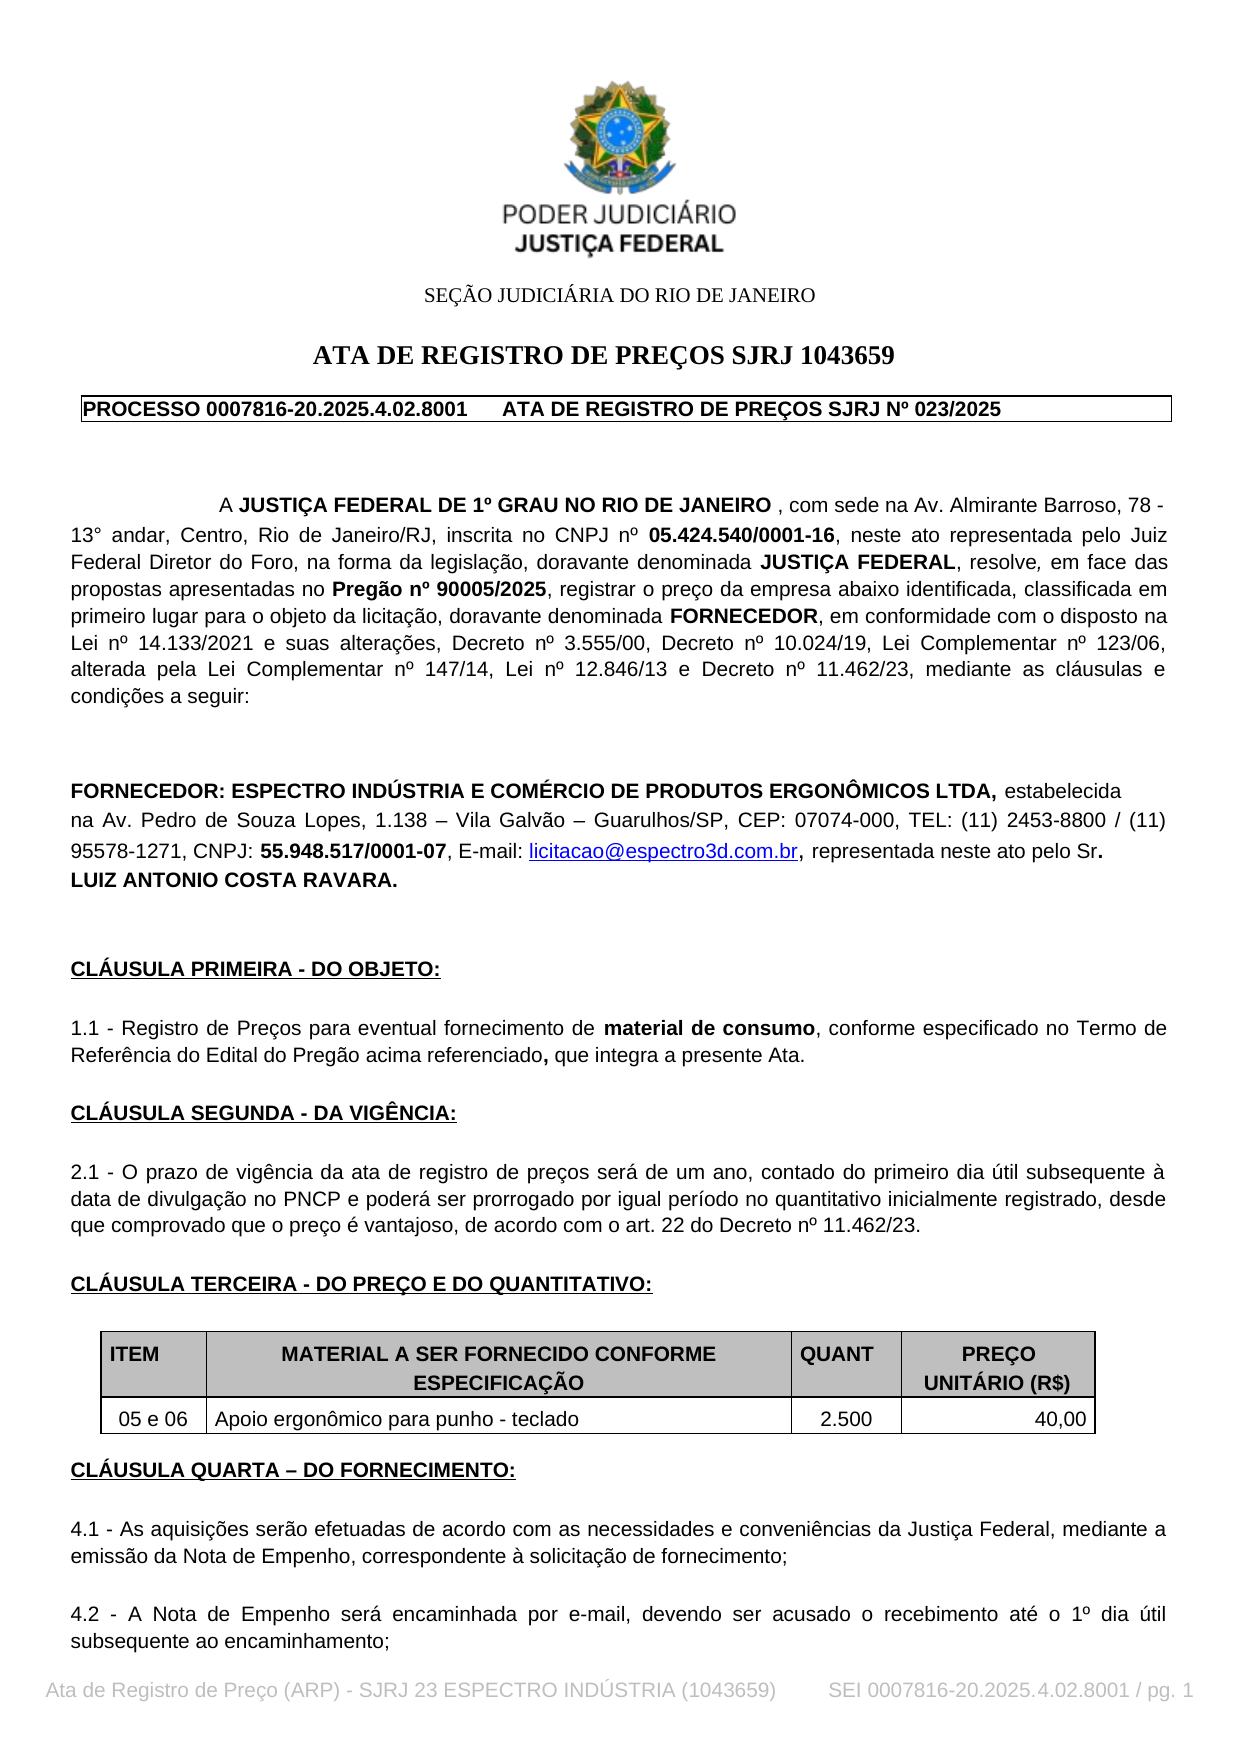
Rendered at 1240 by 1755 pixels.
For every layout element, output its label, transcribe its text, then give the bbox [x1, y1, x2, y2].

table_cell 40,00 [902, 1398, 1094, 1432]
text CLÁUSULA QUARTA – DO FORNECIMENTO: [70, 1458, 1172, 1482]
text CLÁUSULA SEGUNDA - DA VIGÊNCIA: [70, 1101, 1172, 1125]
text 13° andar, Centro, Rio de Janeiro/RJ, inscrita no CNPJ nº 05.424.540/0001-16, neste ato representada pelo Juiz Federal Diretor do Foro, na forma da legislação, doravante denominada JUSTIÇA FEDERAL, resolve, em face das propostas apresentadas no Pregão nº 90005/2025, registrar o preço da empresa abaixo identificada, classificada em primeiro lugar para o objeto da licitação, doravante denominada FORNECEDOR, em conformidade com o disposto na Lei nº 14.133/2021 e suas alterações, Decreto nº 3.555/00, Decreto nº 10.024/19, Lei Complementar nº 123/06, alterada pela Lei Complementar nº 147/14, Lei nº 12.846/13 e Decreto nº 11.462/23, mediante as cláusulas e condições a seguir: [70, 523, 1168, 708]
table_header MATERIAL A SER FORNECIDO CONFORME ESPECIFICAÇÃO [207, 1332, 791, 1396]
text 4.2 - A Nota de Empenho será encaminhada por e-mail, devendo ser acusado o recebimento até o 1º dia útil subsequente ao encaminhamento; [70, 1602, 1168, 1653]
text CLÁUSULA PRIMEIRA - DO OBJETO: [70, 957, 1172, 981]
text PROCESSO 0007816-20.2025.4.02.8001 ATA DE REGISTRO DE PREÇOS SJRJ Nº 023/2025 [82, 397, 1171, 421]
text 4.1 - As aquisições serão efetuadas de acordo com as necessidades e conveniências da Justiça Federal, mediante a emissão da Nota de Empenho, correspondente à solicitação de fornecimento; [70, 1517, 1168, 1568]
text CLÁUSULA TERCEIRA - DO PREÇO E DO QUANTITATIVO: [70, 1272, 1172, 1296]
table_cell 2.500 [792, 1398, 901, 1432]
table_header QUANT [792, 1332, 901, 1396]
text SEÇÃO JUDICIÁRIA DO RIO DE JANEIRO [72, 283, 1168, 307]
text na Av. Pedro de Souza Lopes, 1.138 – Vila Galvão – Guarulhos/SP, CEP: 07074-000, TEL: (11) 2453-8800 / (11) 95578-1271, CNPJ: 55.948.517/0001-07, E-mail: licitacao@espectro3d.com.br, representada neste ato pelo Sr. [70, 807, 1168, 863]
table_header ITEM [102, 1332, 206, 1396]
table_header PREÇO UNITÁRIO (R$) [902, 1332, 1094, 1396]
text 1.1 - Registro de Preços para eventual fornecimento de material de consumo, conforme especificado no Termo de Referência do Edital do Pregão acima referenciado, que integra a presente Ata. [70, 1016, 1168, 1066]
table_cell 05 e 06 [102, 1398, 206, 1432]
text A JUSTIÇA FEDERAL DE 1º GRAU NO RIO DE JANEIRO , com sede na Av. Almirante Barroso, 78 - [72, 493, 1164, 517]
text 2.1 - O prazo de vigência da ata de registro de preços será de um ano, contado do primeiro dia útil subsequente à data de divulgação no PNCP e poderá ser prorrogado por igual período no quantitativo inicialmente registrado, desde que comprovado que o preço é vantajoso, de acordo com o art. 22 do Decreto nº 11.462/23. [70, 1160, 1168, 1237]
text FORNECEDOR: ESPECTRO INDÚSTRIA E COMÉRCIO DE PRODUTOS ERGONÔMICOS LTDA, estabelecida [70, 775, 1172, 803]
text LUIZ ANTONIO COSTA RAVARA. [70, 868, 1172, 892]
subtitle ATA DE REGISTRO DE PREÇOS SJRJ 1043659 [72, 339, 1149, 370]
table_cell Apoio ergonômico para punho - teclado [207, 1398, 791, 1432]
